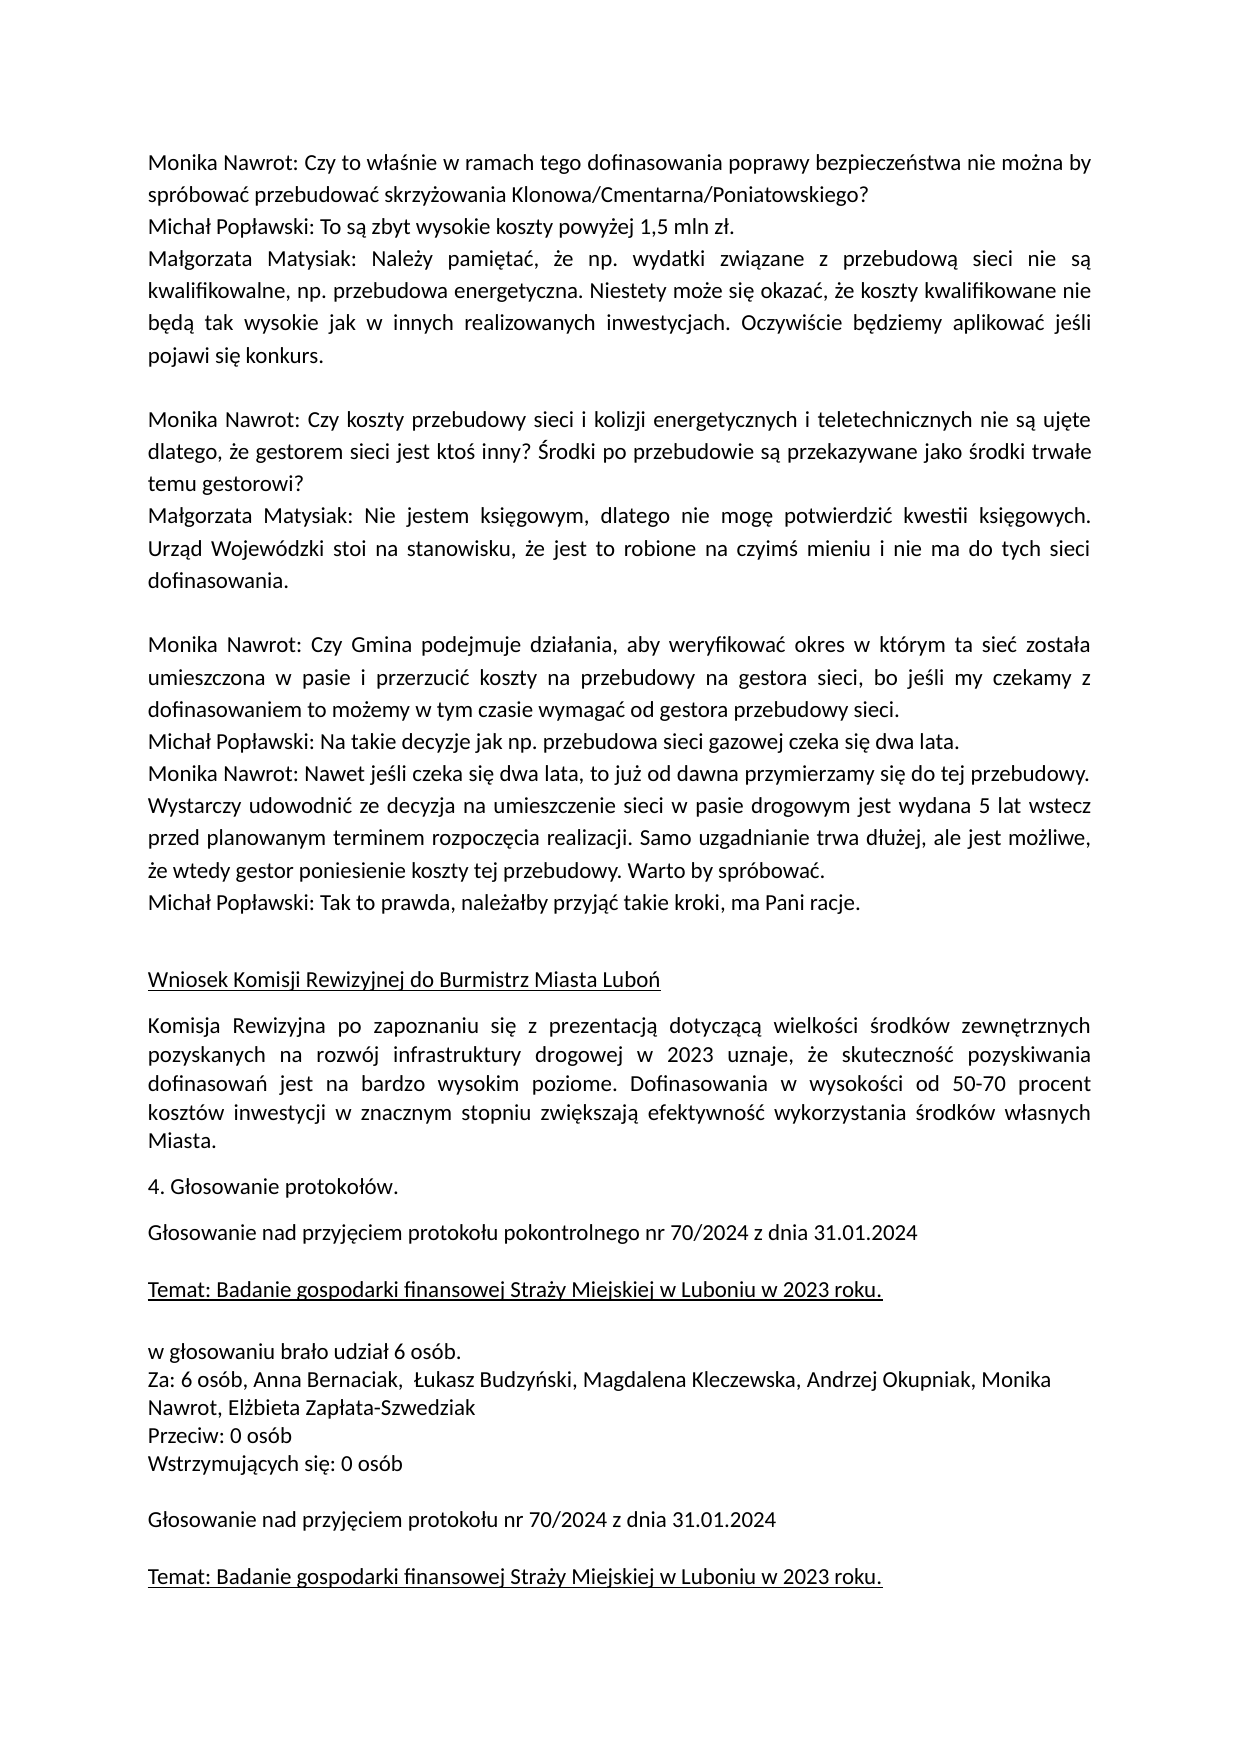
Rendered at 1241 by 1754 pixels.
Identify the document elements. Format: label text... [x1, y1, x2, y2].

text Komisja Rewizyjna po zapoznaniu się z prezentacją dotyczącą wielkości środków zewnętrznych pozyskanych na rozwój infrastruktury drogowej w 2023 uznaje, że skuteczność pozyskiwania dofinasowań jest na bardzo wysokim poziome. Dofinasowania w wysokości od 50-70 procent kosztów inwestycji w znacznym stopniu zwiększają efektywność wykorzystania środków własnych Miasta. [148, 1011, 1093, 1154]
text Michał Popławski: Na takie decyzje jak np. przebudowa sieci gazowej czeka się dwa lata. [148, 727, 1093, 755]
text Małgorzata Matysiak: Należy pamiętać, że np. wydatki związane z przebudową sieci nie są kwalifikowalne, np. przebudowa energetyczna. Niestety może się okazać, że koszty kwalifikowane nie będą tak wysokie jak w innych realizowanych inwestycjach. Oczywiście będziemy aplikować jeśli pojawi się konkurs. [148, 244, 1093, 369]
text Temat: Badanie gospodarki finansowej Straży Miejskiej w Luboniu w 2023 roku. [148, 1562, 1093, 1590]
text Wniosek Komisji Rewizyjnej do Burmistrz Miasta Luboń [148, 966, 1093, 994]
text Monika Nawrot: Czy koszty przebudowy sieci i kolizji energetycznych i teletechnicznych nie są ujęte dlatego, że gestorem sieci jest ktoś inny? Środki po przebudowie są przekazywane jako środki trwałe temu gestorowi? [148, 405, 1093, 497]
text Przeciw: 0 osób [148, 1421, 1093, 1449]
text Za: 6 osób, Anna Bernaciak, Łukasz Budzyński, Magdalena Kleczewska, Andrzej Okupniak, Monika Nawrot, Elżbieta Zapłata-Szwedziak [148, 1365, 1093, 1421]
text Monika Nawrot: Czy Gmina podejmuje działania, aby weryfikować okres w którym ta sieć została umieszczona w pasie i przerzucić koszty na przebudowy na gestora sieci, bo jeśli my czekamy z dofinasowaniem to możemy w tym czasie wymagać od gestora przebudowy sieci. [148, 630, 1093, 723]
text Michał Popławski: Tak to prawda, należałby przyjąć takie kroki, ma Pani racje. [148, 888, 1093, 916]
text Michał Popławski: To są zbyt wysokie koszty powyżej 1,5 mln zł. [148, 212, 1093, 240]
text Monika Nawrot: Czy to właśnie w ramach tego dofinasowania poprawy bezpieczeństwa nie można by spróbować przebudować skrzyżowania Klonowa/Cmentarna/Poniatowskiego? [148, 148, 1093, 208]
text Małgorzata Matysiak: Nie jestem księgowym, dlatego nie mogę potwierdzić kwestii księgowych. Urząd Wojewódzki stoi na stanowisku, że jest to robione na czyimś mieniu i nie ma do tych sieci dofinasowania. [148, 502, 1093, 594]
text Monika Nawrot: Nawet jeśli czeka się dwa lata, to już od dawna przymierzamy się do tej przebudowy. Wystarczy udowodnić ze decyzja na umieszczenie sieci w pasie drogowym jest wydana 5 lat wstecz przed planowanym terminem rozpoczęcia realizacji. Samo uzgadnianie trwa dłużej, ale jest możliwe, że wtedy gestor poniesienie koszty tej przebudowy. Warto by spróbować. [148, 759, 1093, 884]
text Głosowanie nad przyjęciem protokołu pokontrolnego nr 70/2024 z dnia 31.01.2024 [148, 1218, 1093, 1246]
text w głosowaniu brało udział 6 osób. [148, 1337, 1093, 1365]
text Wstrzymujących się: 0 osób [148, 1449, 1093, 1477]
text 4. Głosowanie protokołów. [148, 1172, 1093, 1200]
text Temat: Badanie gospodarki finansowej Straży Miejskiej w Luboniu w 2023 roku. [148, 1275, 1093, 1303]
text Głosowanie nad przyjęciem protokołu nr 70/2024 z dnia 31.01.2024 [148, 1505, 1093, 1533]
